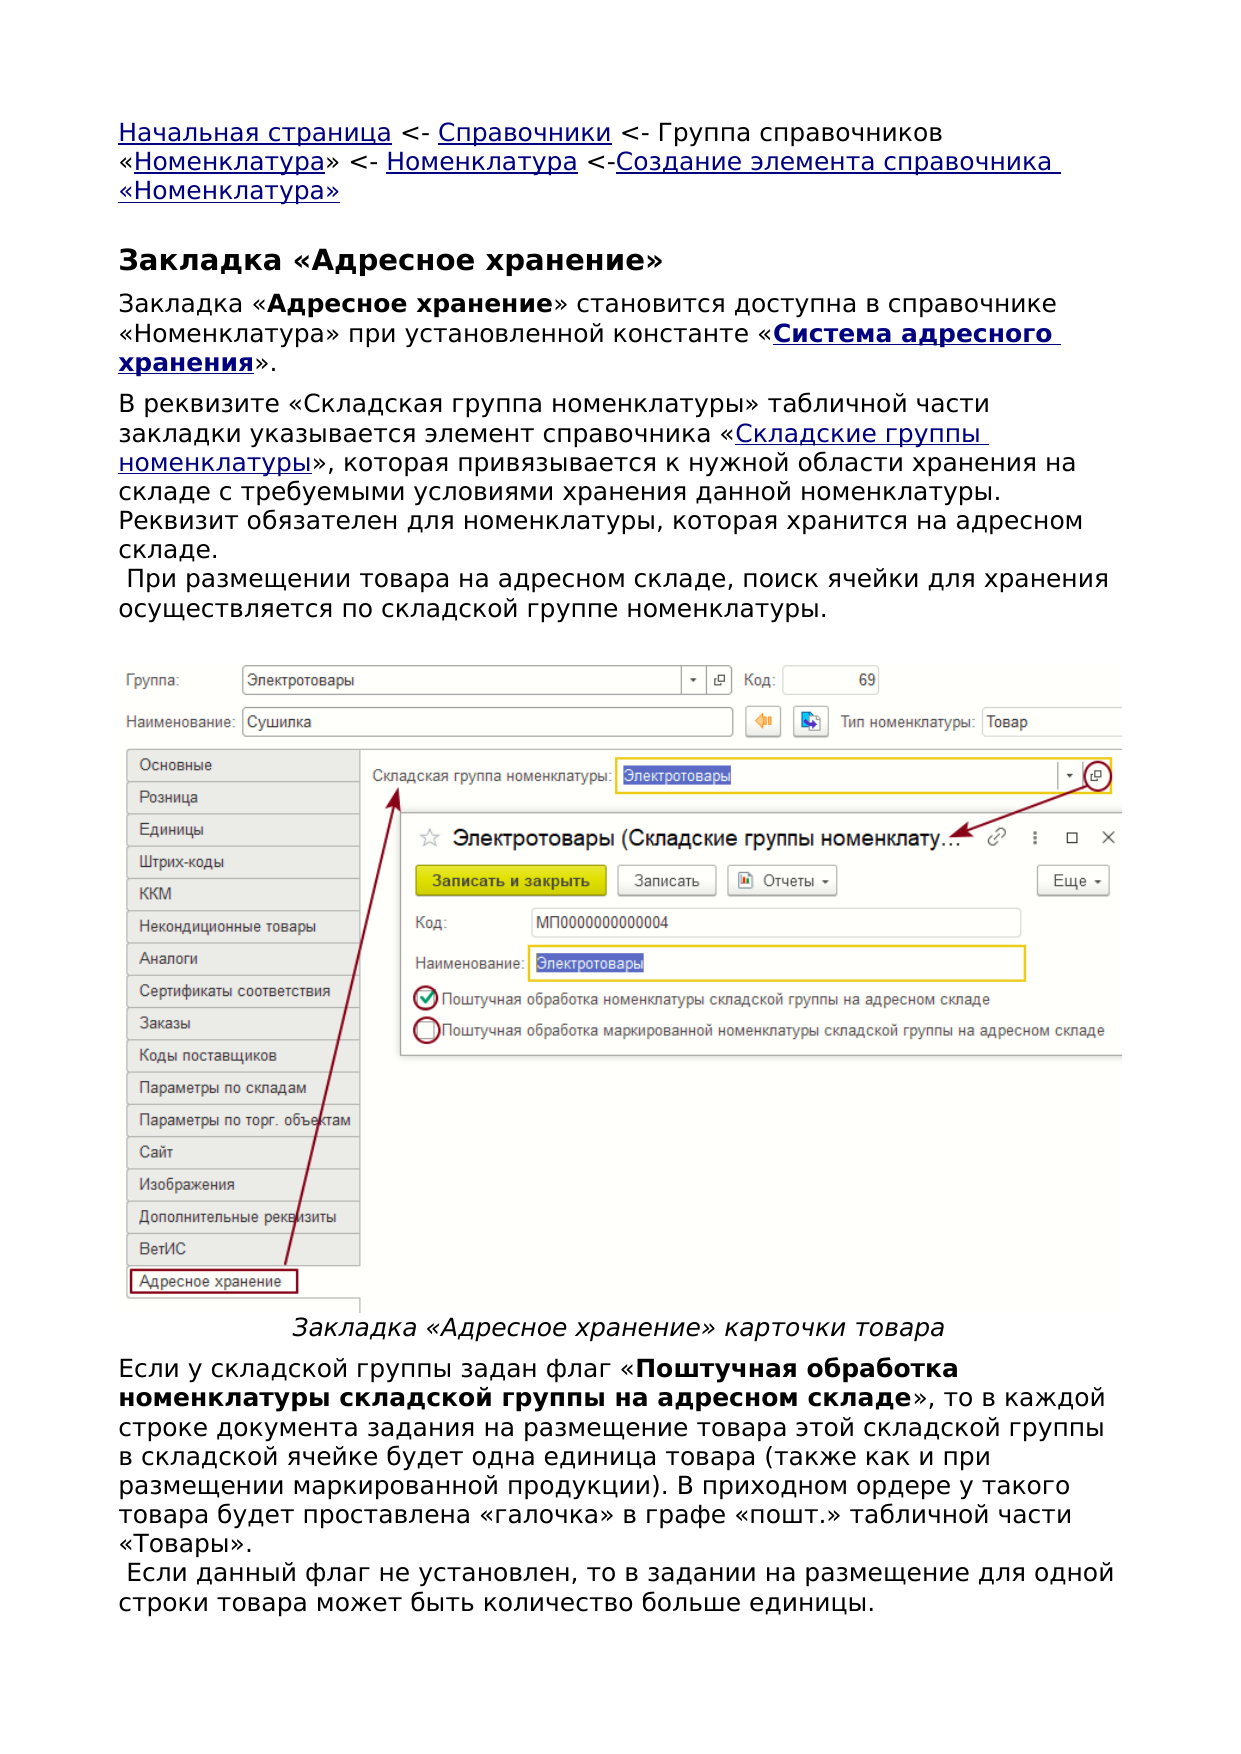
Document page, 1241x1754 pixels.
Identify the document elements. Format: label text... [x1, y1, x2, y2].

text Закладка «Адресное хранение» карточки товара [118, 1313, 1122, 1342]
text Закладка «Адресное хранение» становится доступна в справочнике «Номенклатура» при установленной константе «Система адресного хранения». [118, 289, 1122, 377]
text Начальная страница <- Справочники <- Группа справочников «Номенклатура» <- Номенклатура <-Создание элемента справочника «Номенклатура» [118, 118, 1122, 206]
subtitle Закладка «Адресное хранение» [118, 243, 1122, 277]
text В реквизите «Складская группа номенклатуры» табличной части закладки указывается элемент справочника «Складские группы номенклатуры», которая привязывается к нужной области хранения на складе с требуемыми условиями хранения данной номенклатуры. Реквизит обязателен для номенклатуры, которая хранится на адресном складе. При размещении товара на адресном складе, поиск ячейки для хранения осуществляется по складской группе номенклатуры. [118, 389, 1122, 664]
text Если у складской группы задан флаг «Поштучная обработка номенклатуры складской группы на адресном складе», то в каждой строке документа задания на размещение товара этой складской группы в складской ячейке будет одна единица товара (также как и при размещении маркированной продукции). В приходном ордере у такого товара будет проставлена «галочка» в графе «пошт.» табличной части «Товары». Если данный флаг не установлен, то в задании на размещение для одной строки товара может быть количество больше единицы. [118, 1354, 1122, 1617]
picture [118, 664, 1123, 1313]
